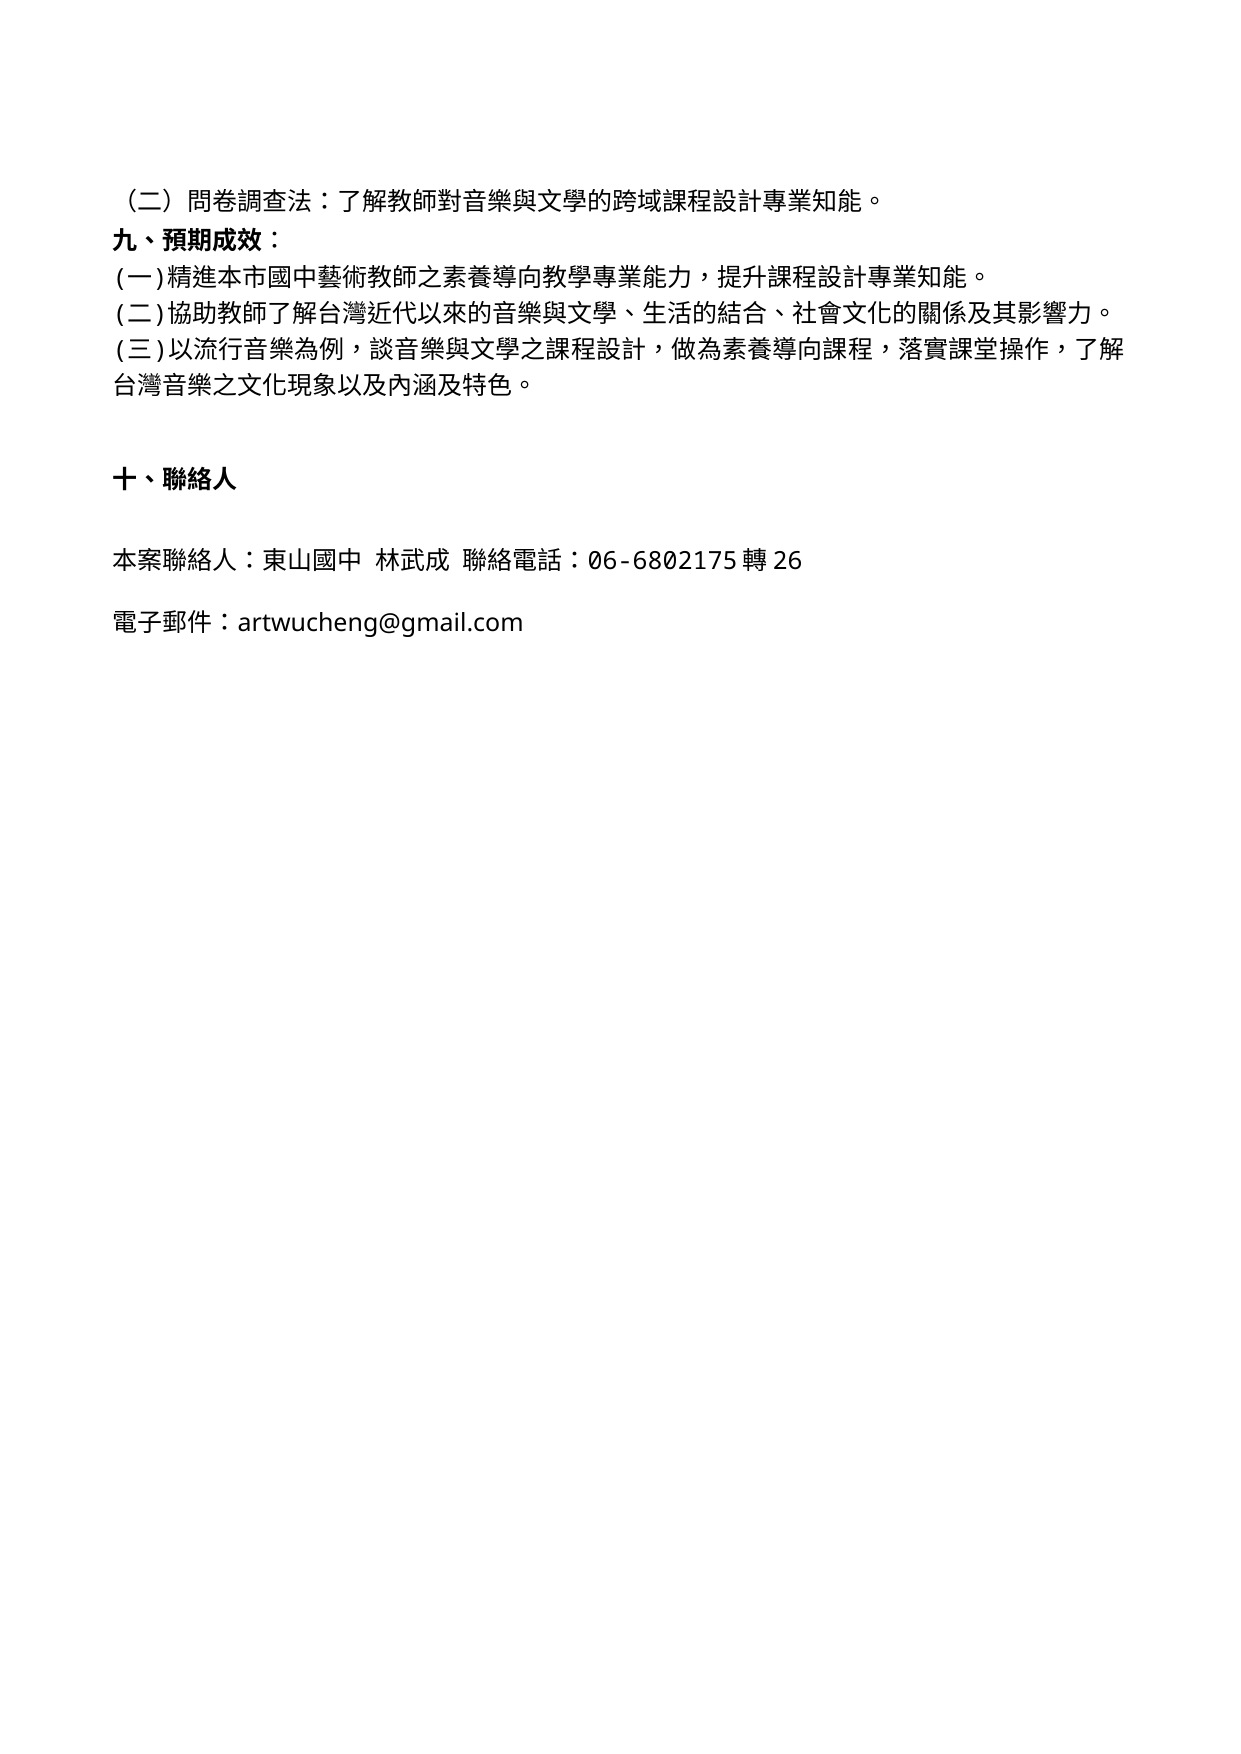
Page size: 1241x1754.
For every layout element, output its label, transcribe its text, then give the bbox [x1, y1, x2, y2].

text (二)協助教師了解台灣近代以來的音樂與文學、生活的結合、社會文化的關係及其影響力。 [112, 293, 1128, 329]
text 本案聯絡人：東山國中 林武成 聯絡電話：06-6802175轉26 [112, 517, 1128, 579]
text (三)以流行音樂為例，談音樂與文學之課程設計，做為素養導向課程，落實課堂操作，了解台灣音樂之文化現象以及內涵及特色。 [112, 329, 1128, 402]
text 十、聯絡人 [112, 436, 1128, 498]
text （二）問卷調查法：了解教師對音樂與文學的跨域課程設計專業知能。 [112, 158, 1128, 221]
text 九、預期成效： [112, 221, 1128, 257]
text (一)精進本市國中藝術教師之素養導向教學專業能力，提升課程設計專業知能。 [112, 257, 1128, 293]
text 電子郵件：artwucheng@gmail.com [112, 579, 1128, 642]
